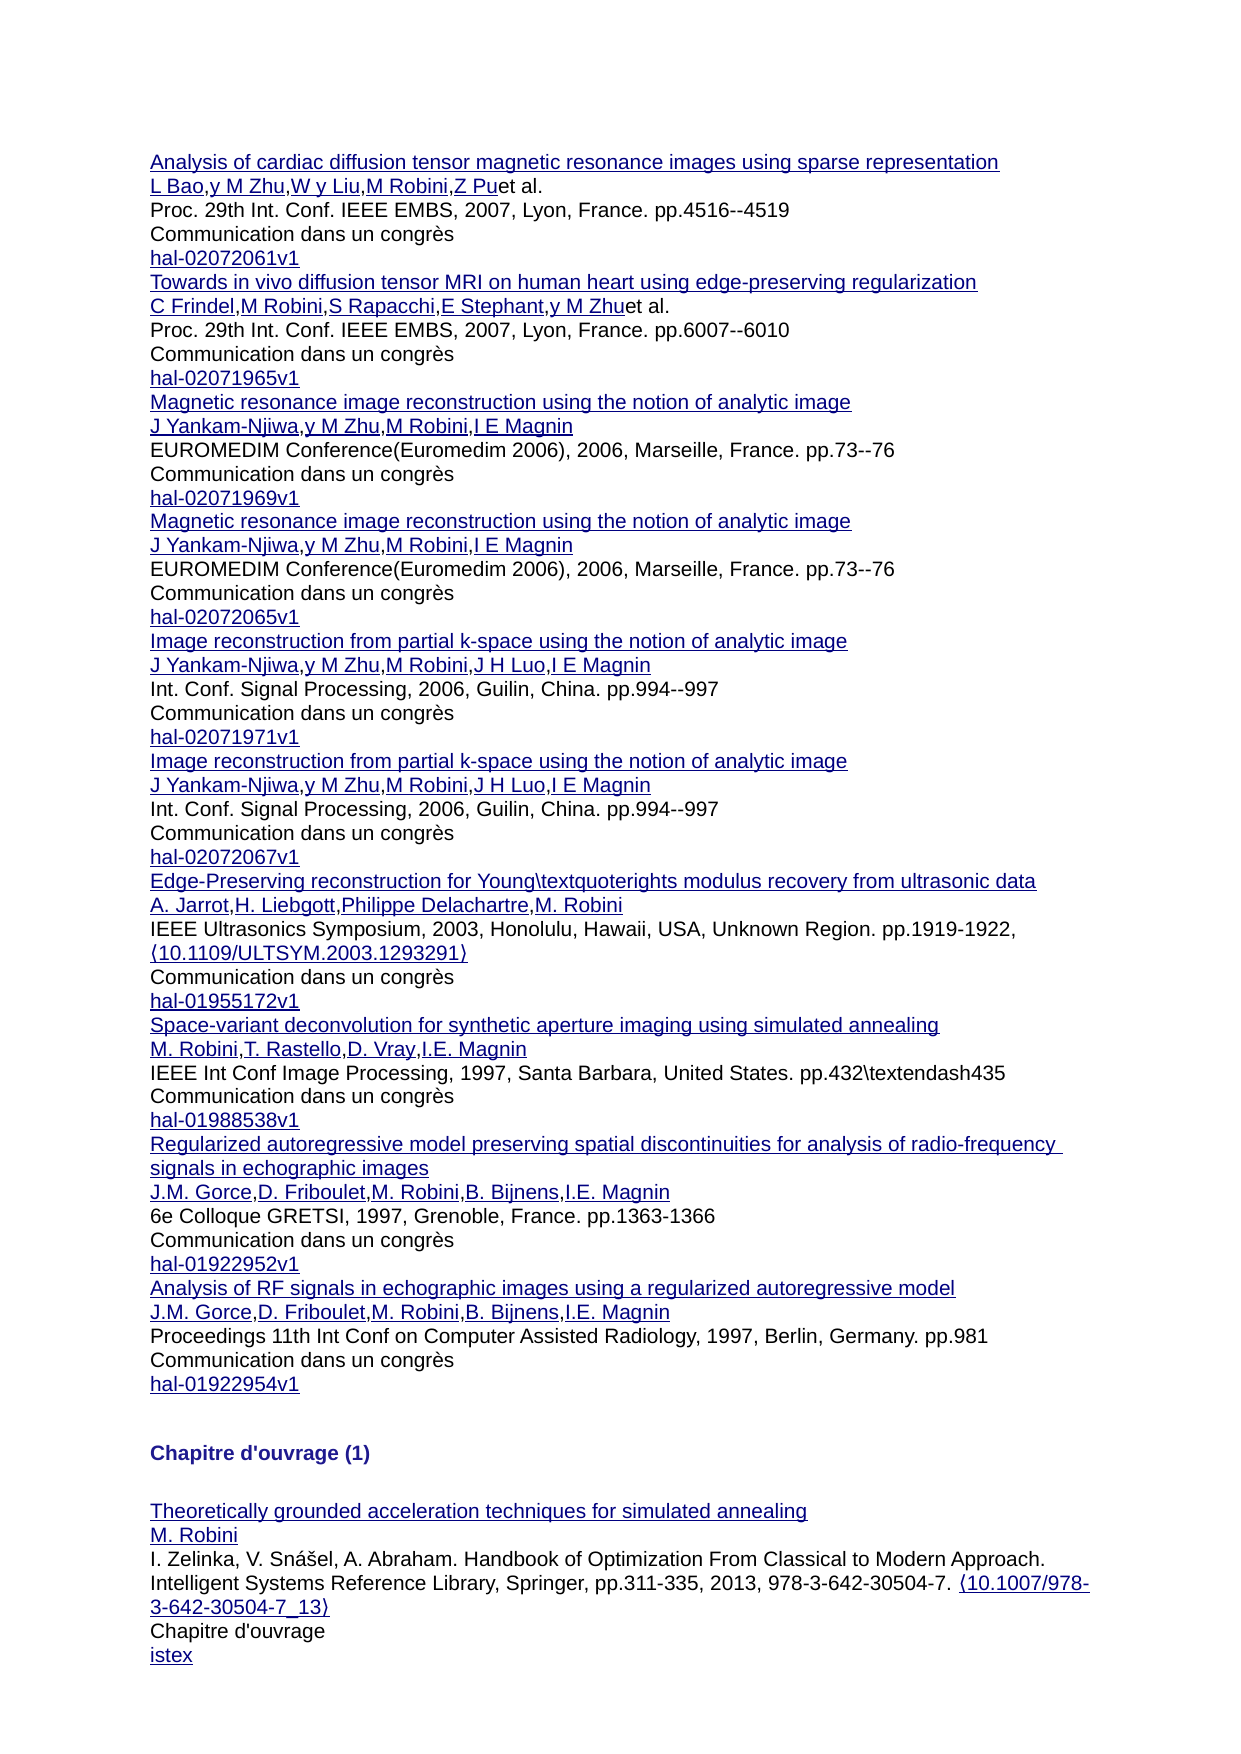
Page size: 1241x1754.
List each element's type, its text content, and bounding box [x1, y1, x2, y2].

table_header Theoretically grounded acceleration techniques for simulated annealing M. Robini I. Zelinka, V. Snášel, A. Abraham. Handbook of Optimization From Classical to Modern Approach. Intelligent Systems Reference Library, Springer, pp.311-335, 2013, 978-3-642-30504-7. ⟨10.1007/978-3-642-30504-7_13⟩ Chapitre d'ouvrage istex [150, 1499, 1090, 1667]
table_cell Towards in vivo diffusion tensor MRI on human heart using edge-preserving regularization C Frindel,M Robini,S Rapacchi,E Stephant,y M Zhuet al. Proc. 29th Int. Conf. IEEE EMBS, 2007, Lyon, France. pp.6007--6010 Communication dans un congrès hal-02071965v1 [150, 270, 1090, 389]
table_cell Analysis of RF signals in echographic images using a regularized autoregressive model J.M. Gorce,D. Friboulet,M. Robini,B. Bijnens,I.E. Magnin Proceedings 11th Int Conf on Computer Assisted Radiology, 1997, Berlin, Germany. pp.981 Communication dans un congrès hal-01922954v1 [150, 1276, 1090, 1396]
table_cell Image reconstruction from partial k-space using the notion of analytic image J Yankam-Njiwa,y M Zhu,M Robini,J H Luo,I E Magnin Int. Conf. Signal Processing, 2006, Guilin, China. pp.994--997 Communication dans un congrès hal-02072067v1 [150, 749, 1090, 869]
subtitle Chapitre d'ouvrage (1) [150, 1441, 1090, 1464]
table_cell Magnetic resonance image reconstruction using the notion of analytic image J Yankam-Njiwa,y M Zhu,M Robini,I E Magnin EUROMEDIM Conference(Euromedim 2006), 2006, Marseille, France. pp.73--76 Communication dans un congrès hal-02071969v1 [150, 390, 1090, 509]
table_cell Space-variant deconvolution for synthetic aperture imaging using simulated annealing M. Robini,T. Rastello,D. Vray,I.E. Magnin IEEE Int Conf Image Processing, 1997, Santa Barbara, United States. pp.432\textendash435 Communication dans un congrès hal-01988538v1 [150, 1013, 1090, 1132]
table_cell Regularized autoregressive model preserving spatial discontinuities for analysis of radio-frequency signals in echographic images J.M. Gorce,D. Friboulet,M. Robini,B. Bijnens,I.E. Magnin 6e Colloque GRETSI, 1997, Grenoble, France. pp.1363-1366 Communication dans un congrès hal-01922952v1 [150, 1132, 1090, 1276]
table_cell Magnetic resonance image reconstruction using the notion of analytic image J Yankam-Njiwa,y M Zhu,M Robini,I E Magnin EUROMEDIM Conference(Euromedim 2006), 2006, Marseille, France. pp.73--76 Communication dans un congrès hal-02072065v1 [150, 509, 1090, 629]
table_cell Edge-Preserving reconstruction for Young\textquoterights modulus recovery from ultrasonic data A. Jarrot,H. Liebgott,Philippe Delachartre,M. Robini IEEE Ultrasonics Symposium, 2003, Honolulu, Hawaii, USA, Unknown Region. pp.1919-1922, ⟨10.1109/ULTSYM.2003.1293291⟩ Communication dans un congrès hal-01955172v1 [150, 869, 1090, 1012]
table_cell Analysis of cardiac diffusion tensor magnetic resonance images using sparse representation L Bao,y M Zhu,W y Liu,M Robini,Z Puet al. Proc. 29th Int. Conf. IEEE EMBS, 2007, Lyon, France. pp.4516--4519 Communication dans un congrès hal-02072061v1 [150, 150, 1090, 270]
table_cell Image reconstruction from partial k-space using the notion of analytic image J Yankam-Njiwa,y M Zhu,M Robini,J H Luo,I E Magnin Int. Conf. Signal Processing, 2006, Guilin, China. pp.994--997 Communication dans un congrès hal-02071971v1 [150, 629, 1090, 749]
